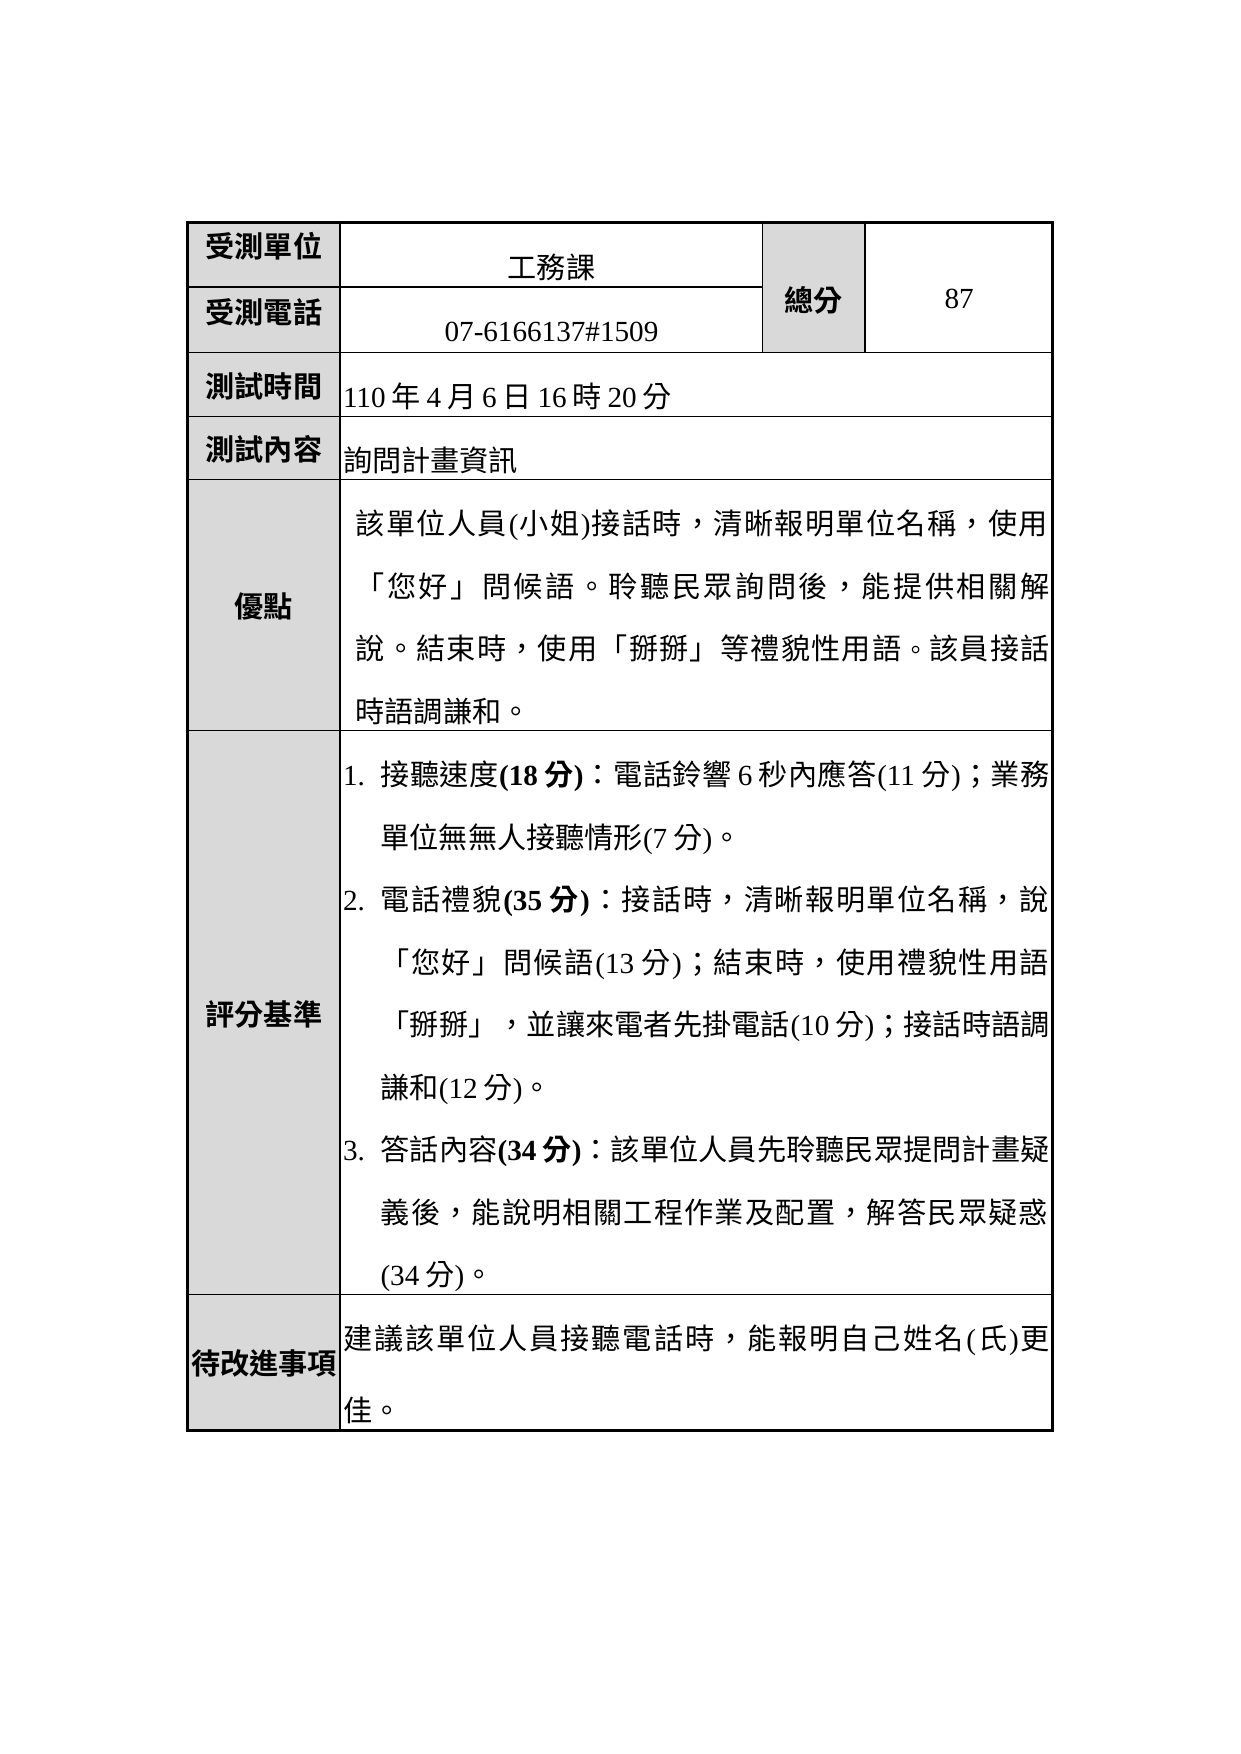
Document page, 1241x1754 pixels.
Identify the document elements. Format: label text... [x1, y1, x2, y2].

table_header 87 [866, 224, 1051, 352]
table_cell 測試內容 [189, 417, 339, 479]
table_cell 接聽速度(18分)：電話鈴響6秒內應答(11分)；業務單位無無人接聽情形(7分)。 電話禮貌(35分)：接話時，清晰報明單位名稱，說「您好」問候語(13分)；結束時，使用禮貌性用語「掰掰」，並讓來電者先掛電話(10分)；接話時語調謙和(12分)。 答話內容(34分)：該單位人員先聆聽民眾提問計畫疑義後，能說明相關工程作業及配置，解答民眾疑惑 (34分)。 [341, 731, 1051, 1294]
table_header 工務課 [341, 224, 762, 286]
table_header 總分 [763, 224, 864, 352]
table_cell 優點 [189, 480, 339, 730]
table_cell 110年4月6日16時20分 [341, 353, 1051, 416]
table_cell 07-6166137#1509 [341, 288, 762, 352]
table_cell 建議該單位人員接聽電話時，能報明自己姓名(氏)更佳。 [341, 1295, 1051, 1429]
table_cell 該單位人員(小姐)接話時，清晰報明單位名稱，使用「您好」問候語。聆聽民眾詢問後，能提供相關解說。結束時，使用「掰掰」等禮貌性用語。該員接話時語調謙和。 [341, 480, 1051, 730]
table_cell 測試時間 [189, 353, 339, 416]
table_cell 受測電話 [189, 288, 339, 352]
table_header 受測單位 [189, 224, 339, 286]
table_cell 詢問計畫資訊 [341, 417, 1051, 479]
table_cell 待改進事項 [189, 1295, 339, 1429]
table_cell 評分基準 [189, 731, 339, 1294]
